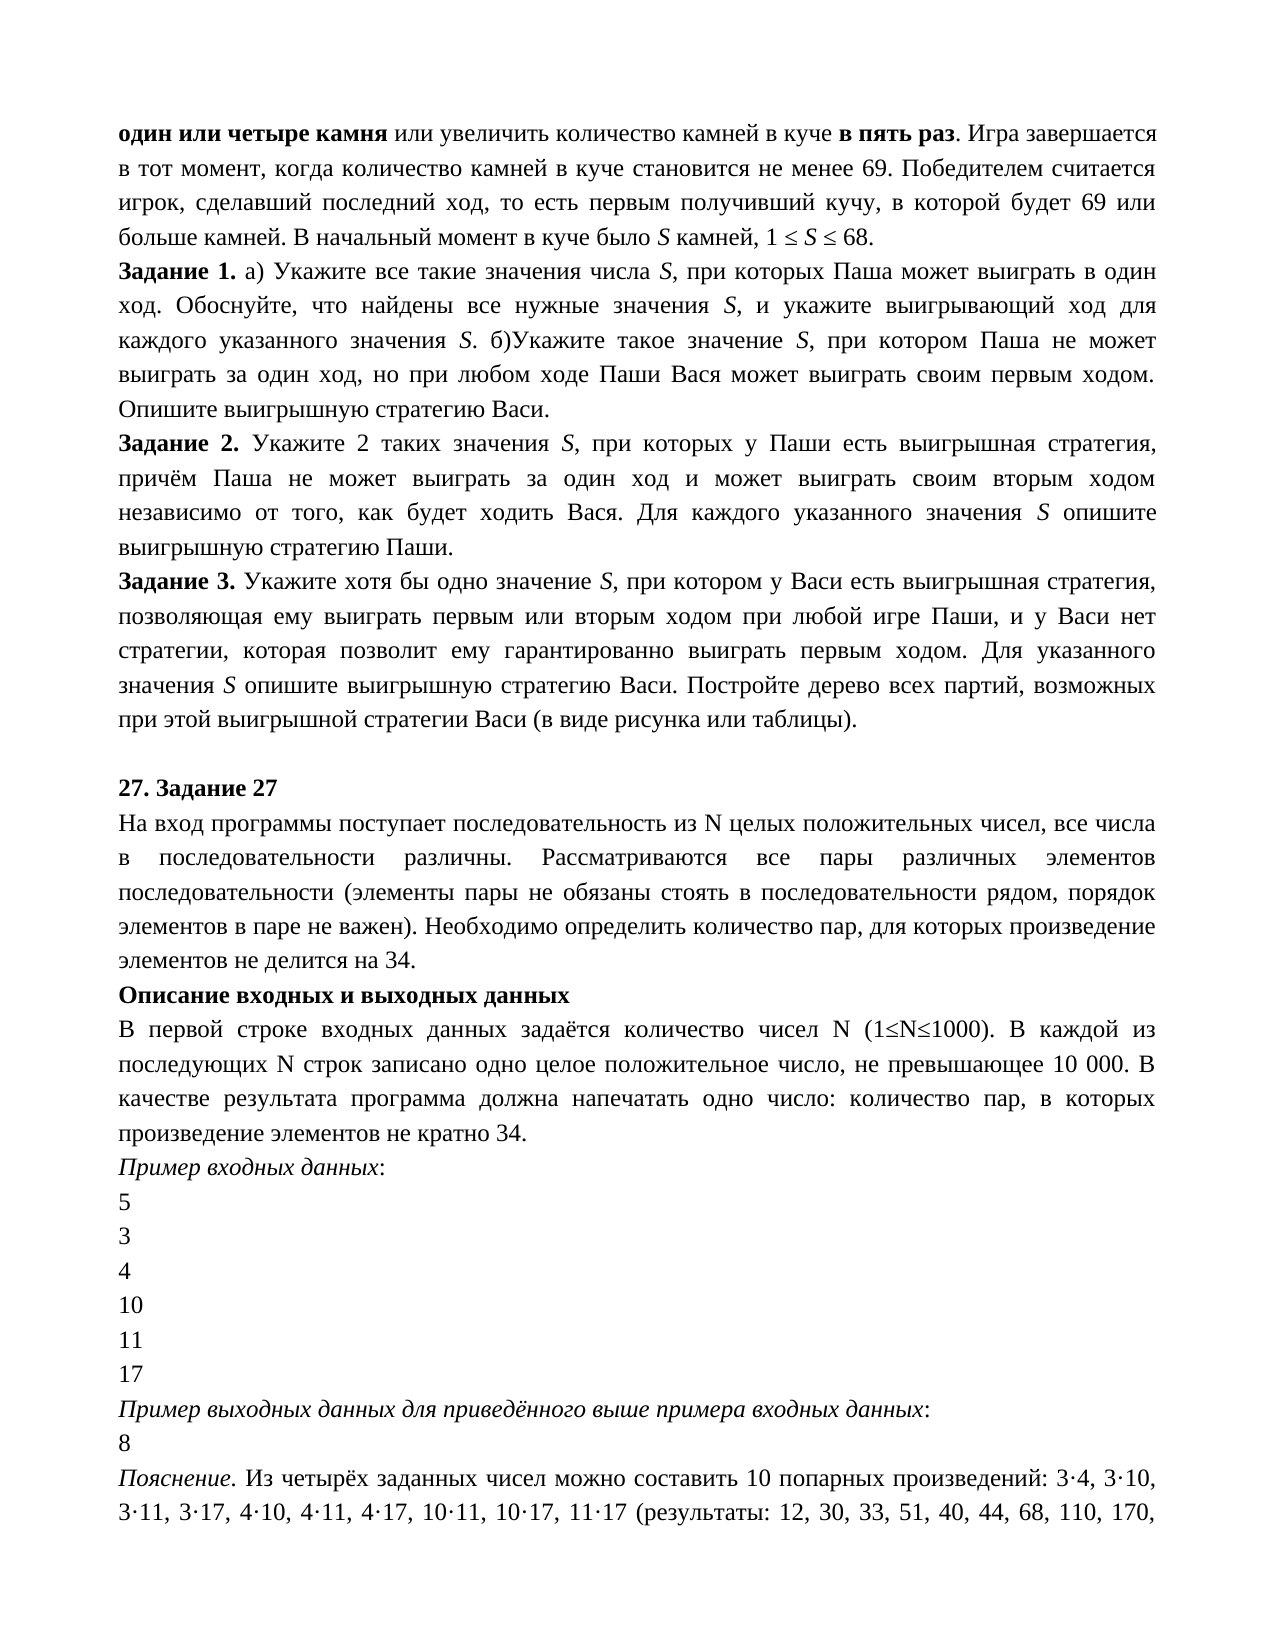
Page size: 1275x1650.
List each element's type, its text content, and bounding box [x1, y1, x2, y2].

text Задание 3. Укажите хотя бы одно значение S, при котором у Васи есть выигрышная стратегия, позволяющая ему выиграть первым или вторым ходом при любой игре Паши, и у Васи нет стратегии, которая позволит ему гарантированно выиграть первым ходом. Для указанного значения S опишите выигрышную стратегию Васи. Постройте дерево всех партий, возможных при этой выигрышной стратегии Васи (в виде рисунка или таблицы). [118, 566, 1157, 733]
text 27. Задание 27 [118, 773, 1157, 802]
text Пример выходных данных для приведённого выше примера входных данных: [118, 1394, 1157, 1423]
text 8 [118, 1428, 1157, 1457]
text 11 [118, 1325, 1157, 1354]
text На вход программы поступает последовательность из N целых положительных чисел, все числа в последовательности различны. Рассматриваются все пары различных элементов последовательности (элементы пары не обязаны стоять в последовательности рядом, порядок элементов в паре не важен). Необходимо определить количество пар, для которых произведение элементов не делится на 34. [118, 808, 1157, 974]
text 3 [118, 1221, 1157, 1250]
text Пояснение. Из четырёх заданных чисел можно составить 10 попарных произведений: 3·4, 3·10, 3·11, 3·17, 4·10, 4·11, 4·17, 10·11, 10·17, 11·17 (результаты: 12, 30, 33, 51, 40, 44, 68, 110, 170, [118, 1463, 1157, 1526]
text 17 [118, 1359, 1157, 1388]
text один или четыре камня или увеличить количество камней в куче в пять раз. Игра завершается в тот момент, когда количество камней в куче становится не менее 69. Победителем считается игрок, сделавший последний ход, то есть первым получивший кучу, в которой будет 69 или больше камней. В начальный момент в куче было S камней, 1 ≤ S ≤ 68. [118, 118, 1157, 250]
text Описание входных и выходных данных [118, 980, 1157, 1009]
text Задание 2. Укажите 2 таких значения S, при которых у Паши есть выигрышная стратегия, причём Паша не может выиграть за один ход и может выиграть своим вторым ходом независимо от того, как будет ходить Вася. Для каждого указанного значения S опишите выигрышную стратегию Паши. [118, 428, 1157, 561]
text В первой строке входных данных задаётся количество чисел N (1≤N≤1000). В каждой из последующих N строк записано одно целое положительное число, не превышающее 10 000. В качестве результата программа должна напечатать одно число: количество пар, в которых произведение элементов не кратно 34. [118, 1014, 1157, 1147]
text Задание 1. а) Укажите все такие значения числа S, при которых Паша может выиграть в один ход. Обоснуйте, что найдены все нужные значения S, и укажите выигрывающий ход для каждого указанного значения S. б)Укажите такое значение S, при котором Паша не может выиграть за один ход, но при любом ходе Паши Вася может выиграть своим первым ходом. Опишите выигрышную стратегию Васи. [118, 256, 1157, 423]
text 10 [118, 1290, 1157, 1319]
text 4 [118, 1256, 1157, 1285]
text 5 [118, 1187, 1157, 1216]
text Пример входных данных: [118, 1152, 1157, 1181]
